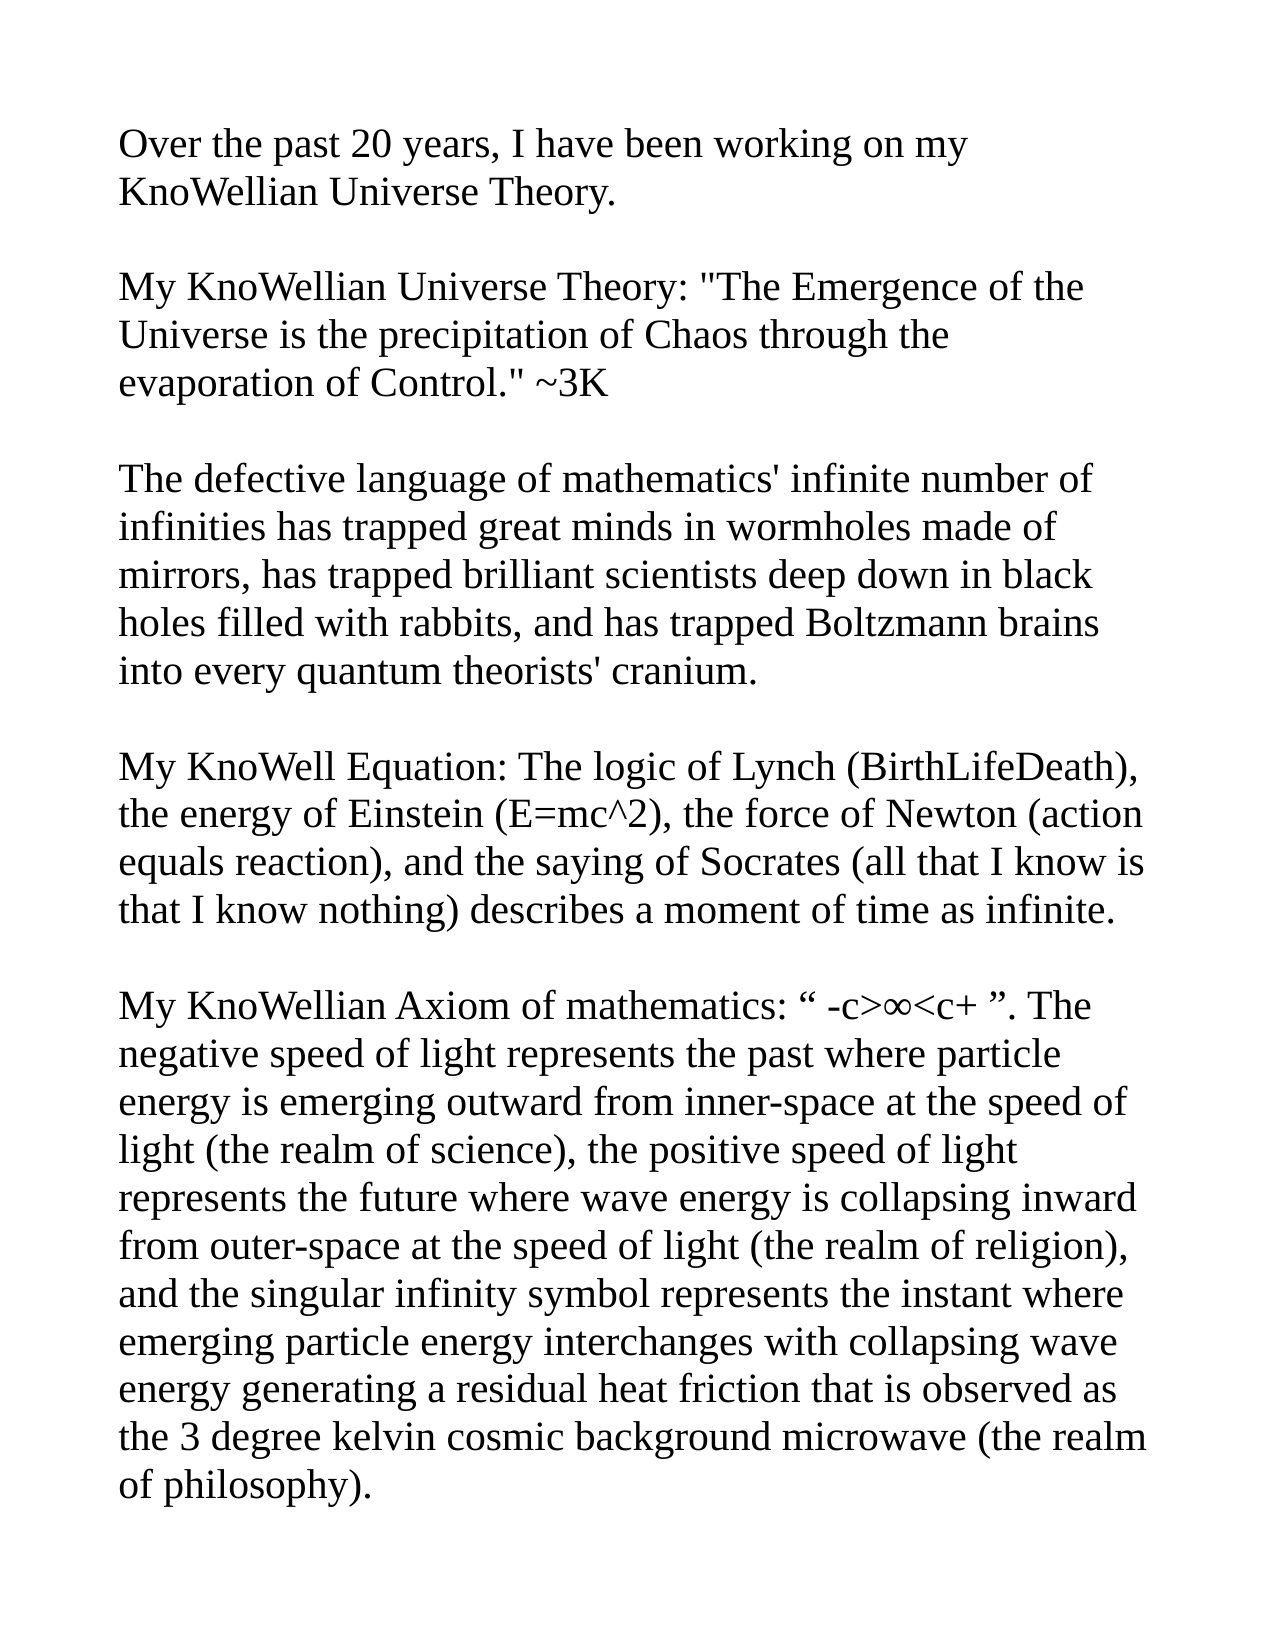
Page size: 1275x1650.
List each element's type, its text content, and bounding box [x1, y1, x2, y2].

text My KnoWellian Axiom of mathematics: “ -c>∞<c+ ”. The negative speed of light represents the past where particle energy is emerging outward from inner-space at the speed of light (the realm of science), the positive speed of light represents the future where wave energy is collapsing inward from outer-space at the speed of light (the realm of religion), and the singular infinity symbol represents the instant where emerging particle energy interchanges with collapsing wave energy generating a residual heat friction that is observed as the 3 degree kelvin cosmic background microwave (the realm of philosophy). [118, 981, 1157, 1508]
text My KnoWell Equation: The logic of Lynch (BirthLifeDeath), the energy of Einstein (E=mc^2), the force of Newton (action equals reaction), and the saying of Socrates (all that I know is that I know nothing) describes a moment of time as infinite. [118, 741, 1157, 933]
text My KnoWellian Universe Theory: "The Emergence of the Universe is the precipitation of Chaos through the evaporation of Control." ~3K [118, 262, 1157, 406]
text The defective language of mathematics' infinite number of infinities has trapped great minds in wormholes made of mirrors, has trapped brilliant scientists deep down in black holes filled with rabbits, and has trapped Boltzmann brains into every quantum theorists' cranium. [118, 453, 1157, 693]
text Over the past 20 years, I have been working on my KnoWellian Universe Theory. [118, 118, 1157, 214]
